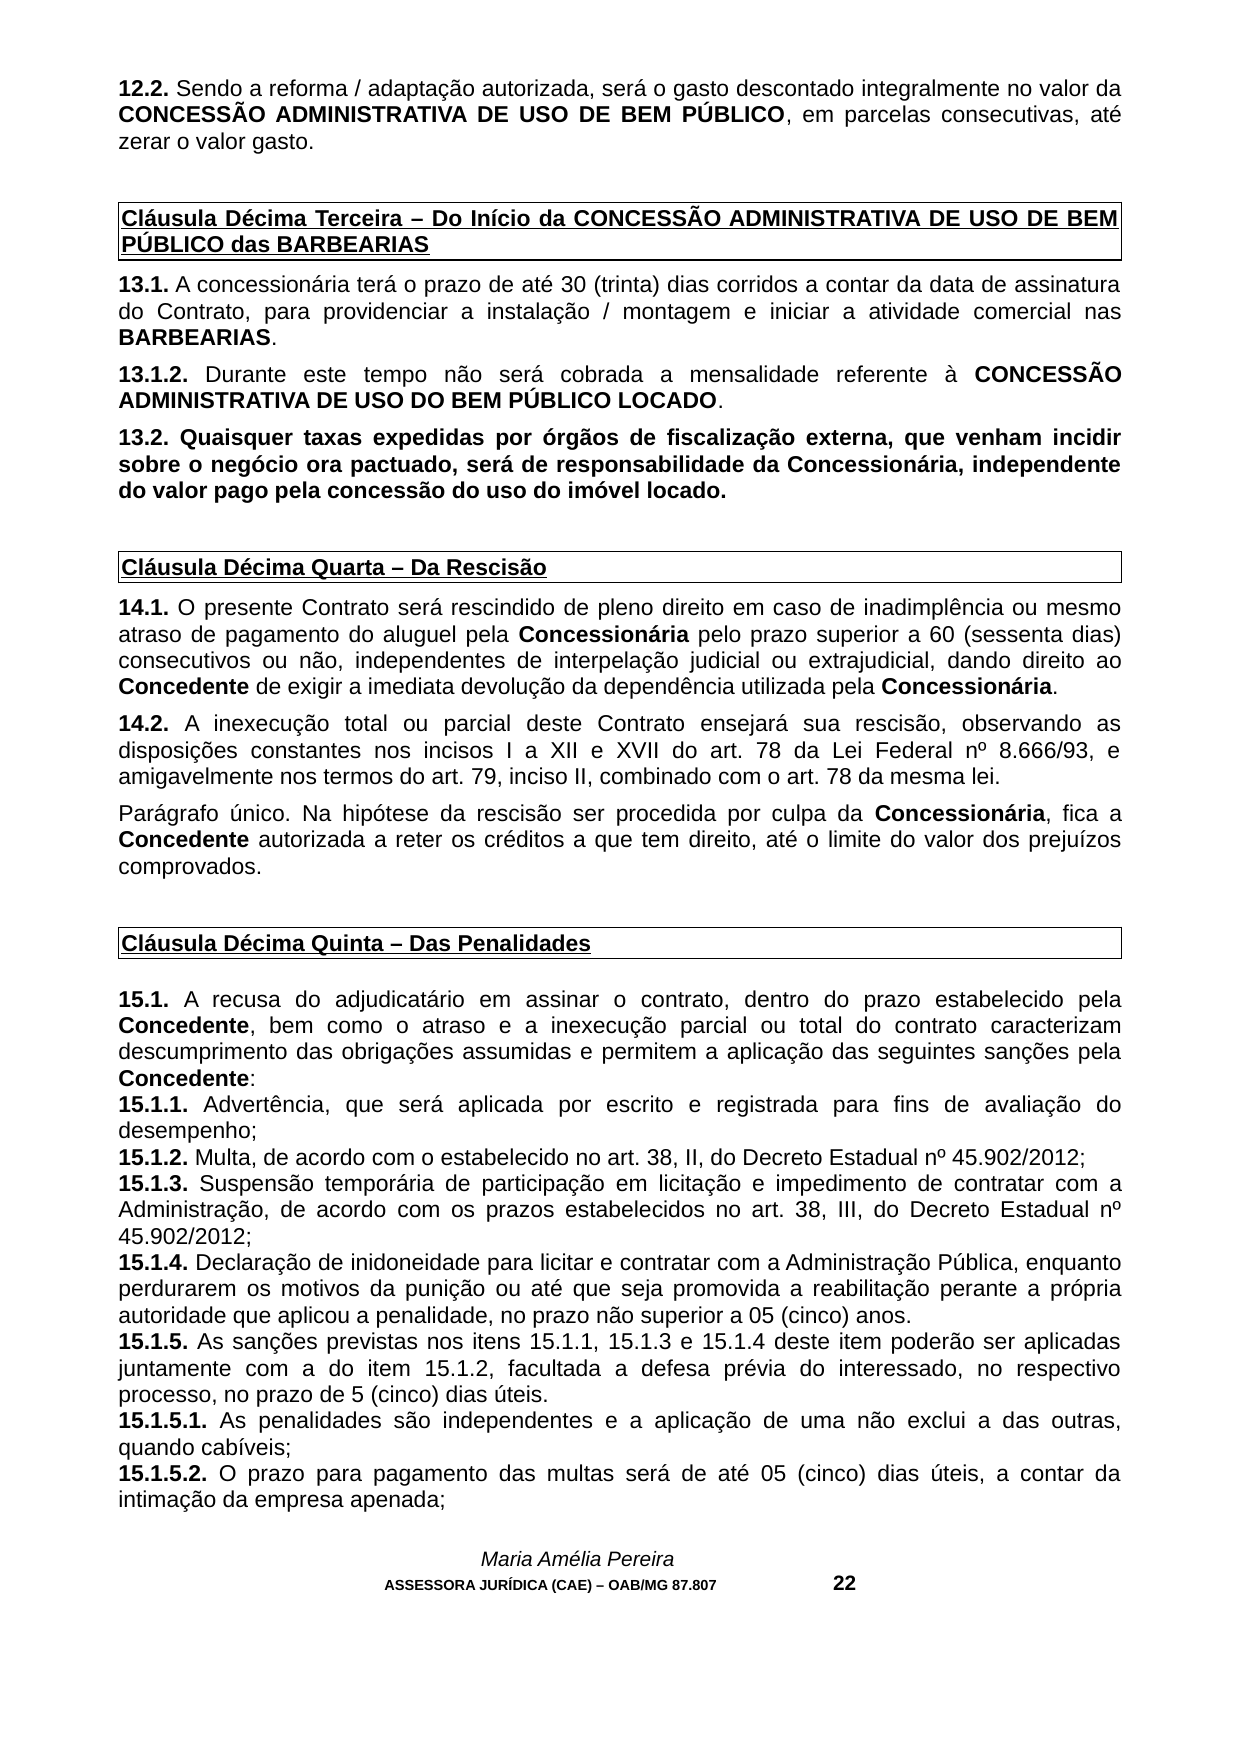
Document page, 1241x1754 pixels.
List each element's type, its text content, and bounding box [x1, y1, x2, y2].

text 15.1.1. Advertência, que será aplicada por escrito e registrada para fins de avaliação do desempenho; [118, 1091, 1122, 1144]
text 15.1.4. Declaração de inidoneidade para licitar e contratar com a Administração Pública, enquanto perdurarem os motivos da punição ou até que seja promovida a reabilitação perante a própria autoridade que aplicou a penalidade, no prazo não superior a 05 (cinco) anos. [118, 1249, 1122, 1328]
text 13.2. Quaisquer taxas expedidas por órgãos de fiscalização externa, que venham incidir sobre o negócio ora pactuado, será de responsabilidade da Concessionária, independente do valor pago pela concessão do uso do imóvel locado. [118, 424, 1122, 503]
text 15.1.3. Suspensão temporária de participação em licitação e impedimento de contratar com a Administração, de acordo com os prazos estabelecidos no art. 38, III, do Decreto Estadual nº 45.902/2012; [118, 1170, 1122, 1249]
text Parágrafo único. Na hipótese da rescisão ser procedida por culpa da Concessionária, fica a Concedente autorizada a reter os créditos a que tem direito, até o limite do valor dos prejuízos comprovados. [118, 800, 1122, 879]
text 12.2. Sendo a reforma / adaptação autorizada, será o gasto descontado integralmente no valor da CONCESSÃO ADMINISTRATIVA DE USO DE BEM PÚBLICO, em parcelas consecutivas, até zerar o valor gasto. [118, 75, 1122, 154]
text 13.1.2. Durante este tempo não será cobrada a mensalidade referente à CONCESSÃO ADMINISTRATIVA DE USO DO BEM PÚBLICO LOCADO. [118, 361, 1122, 414]
text 15.1. A recusa do adjudicatário em assinar o contrato, dentro do prazo estabelecido pela Concedente, bem como o atraso e a inexecução parcial ou total do contrato caracterizam descumprimento das obrigações assumidas e permitem a aplicação das seguintes sanções pela Concedente: [118, 986, 1122, 1091]
text 14.2. A inexecução total ou parcial deste Contrato ensejará sua rescisão, observando as disposições constantes nos incisos I a XII e XVII do art. 78 da Lei Federal nº 8.666/93, e amigavelmente nos termos do art. 79, inciso II, combinado com o art. 78 da mesma lei. [118, 710, 1122, 789]
subtitle Cláusula Décima Terceira – Do Início da CONCESSÃO ADMINISTRATIVA DE USO DE BEM PÚBLICO das BARBEARIAS [119, 203, 1121, 259]
text 15.1.5.2. O prazo para pagamento das multas será de até 05 (cinco) dias úteis, a contar da intimação da empresa apenada; [118, 1460, 1122, 1513]
text 15.1.5.1. As penalidades são independentes e a aplicação de uma não exclui a das outras, quando cabíveis; [118, 1407, 1122, 1460]
subtitle Cláusula Décima Quinta – Das Penalidades [119, 928, 1121, 958]
subtitle Cláusula Décima Quarta – Da Rescisão [119, 552, 1121, 582]
text 15.1.5. As sanções previstas nos itens 15.1.1, 15.1.3 e 15.1.4 deste item poderão ser aplicadas juntamente com a do item 15.1.2, facultada a defesa prévia do interessado, no respectivo processo, no prazo de 5 (cinco) dias úteis. [118, 1328, 1122, 1407]
text 14.1. O presente Contrato será rescindido de pleno direito em caso de inadimplência ou mesmo atraso de pagamento do aluguel pela Concessionária pelo prazo superior a 60 (sessenta dias) consecutivos ou não, independentes de interpelação judicial ou extrajudicial, dando direito ao Concedente de exigir a imediata devolução da dependência utilizada pela Concessionária. [118, 594, 1122, 699]
text 15.1.2. Multa, de acordo com o estabelecido no art. 38, II, do Decreto Estadual nº 45.902/2012; [118, 1144, 1122, 1170]
text 13.1. A concessionária terá o prazo de até 30 (trinta) dias corridos a contar da data de assinatura do Contrato, para providenciar a instalação / montagem e iniciar a atividade comercial nas BARBEARIAS. [118, 271, 1122, 350]
